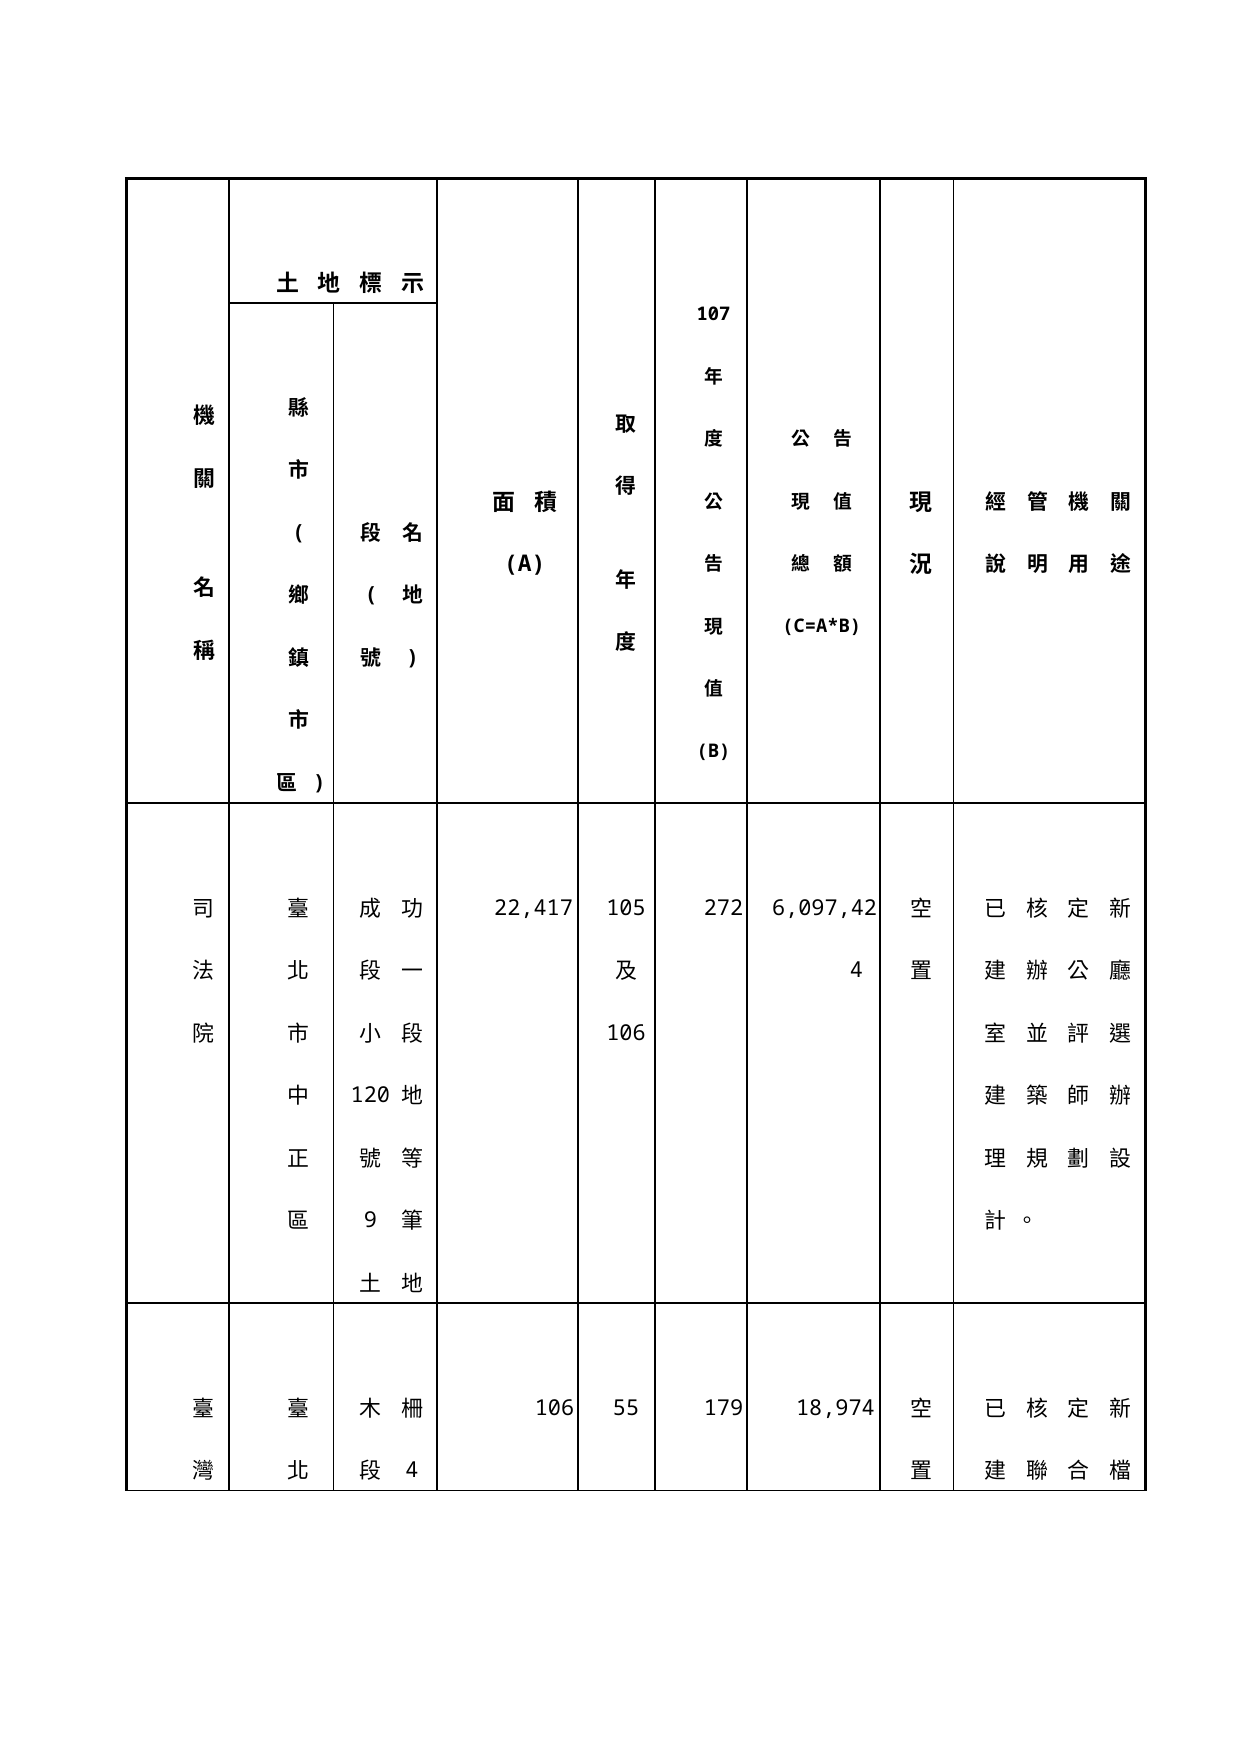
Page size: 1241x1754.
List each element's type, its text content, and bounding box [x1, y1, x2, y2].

table_cell 106 [438, 1304, 577, 1490]
table_cell 105 及 106 [579, 804, 654, 1302]
table_header 土地標示 [230, 180, 436, 302]
table_cell 已核定新建聯合檔 [954, 1304, 1144, 1490]
table_cell 已核定新建辦公廳室並評選建築師辦理規劃設計。 [954, 804, 1144, 1302]
table_cell 179 [656, 1304, 746, 1490]
table_cell 木柵段4 [334, 1304, 436, 1490]
table_header 經管機關 說明用途 [954, 180, 1144, 802]
table_cell 成功段一小段120地號等9筆土地 [334, 804, 436, 1302]
table_cell 空置 [881, 1304, 953, 1490]
table_cell 臺北市 中正區 [230, 804, 333, 1302]
table_cell 臺北 [230, 1304, 333, 1490]
table_cell 18,974 [748, 1304, 879, 1490]
table_header 取得 年度 [579, 180, 654, 802]
table_cell 272 [656, 804, 746, 1302]
table_cell 臺灣 [128, 1304, 228, 1490]
table_cell 段名 (地號) [334, 304, 436, 802]
table_header 現況 [881, 180, 953, 802]
table_header 面積 (A) [438, 180, 577, 802]
table_header 公告現值總額(C=A*B) [748, 180, 879, 802]
table_cell 6,097,424 [748, 804, 879, 1302]
table_cell 縣市 (鄉鎮市區) [230, 304, 333, 802]
table_cell 空置 [881, 804, 953, 1302]
table_cell 22,417 [438, 804, 577, 1302]
table_cell 司法院 [128, 804, 228, 1302]
table_header 機關 名稱 [128, 180, 228, 802]
table_header 107年度公告現值(B) [656, 180, 746, 802]
table_cell 55 [579, 1304, 654, 1490]
